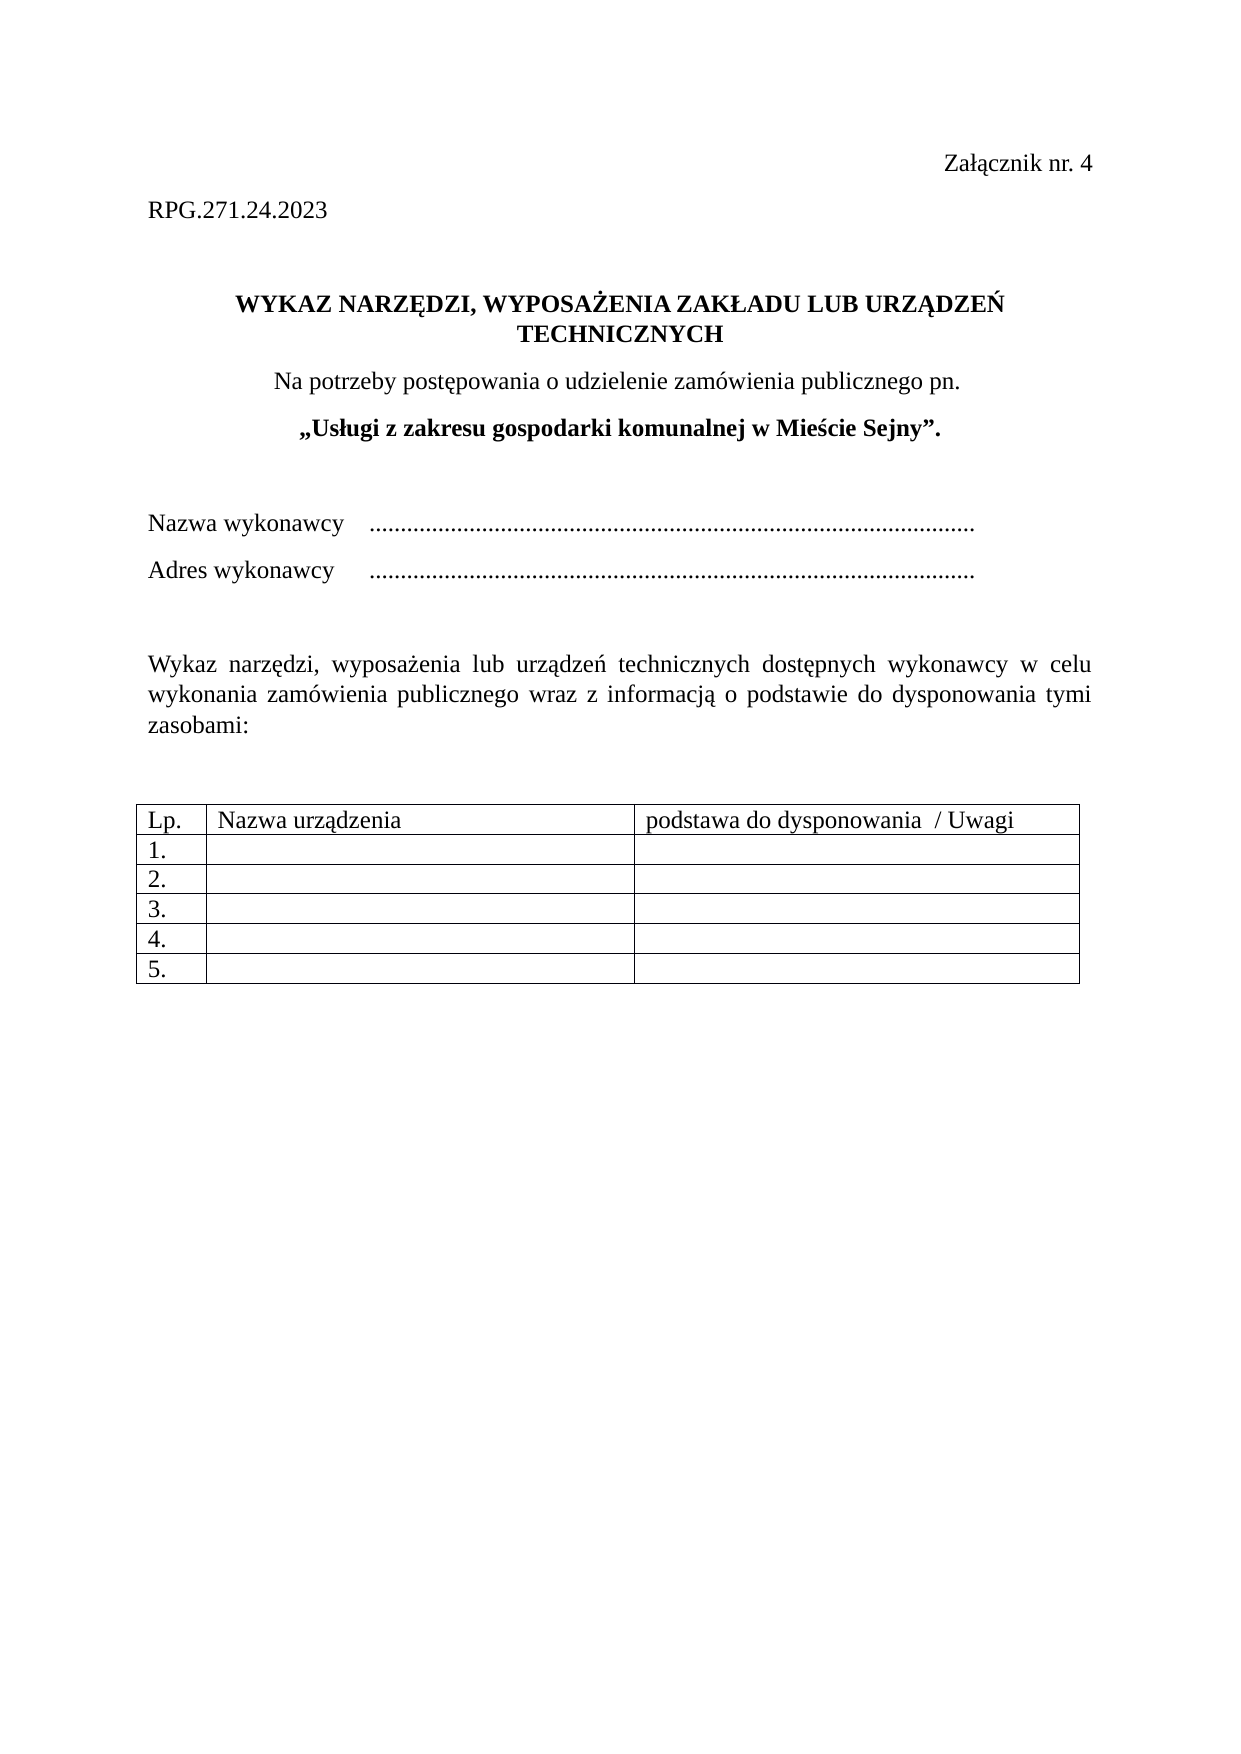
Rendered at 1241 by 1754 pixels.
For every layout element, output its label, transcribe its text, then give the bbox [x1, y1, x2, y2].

table_cell 2. [137, 865, 206, 893]
text Załącznik nr. 4 [148, 148, 1093, 176]
table_header podstawa do dysponowania / Uwagi [635, 805, 1079, 834]
table_header Lp. [137, 805, 206, 834]
text Wykaz narzędzi, wyposażenia lub urządzeń technicznych dostępnych wykonawcy w celu wykonania zamówienia publicznego wraz z informacją o podstawie do dysponowania tymi zasobami: [148, 649, 1093, 738]
table_header Nazwa urządzenia [207, 805, 634, 834]
table_cell [635, 954, 1079, 983]
table_cell [207, 954, 634, 983]
table_cell [207, 894, 634, 923]
text Nazwa wykonawcy ................................................................................................. [148, 508, 1093, 536]
table_cell 1. [137, 835, 206, 863]
table_cell [635, 894, 1079, 923]
table_cell 5. [137, 954, 206, 983]
table_cell [207, 835, 634, 863]
text Na potrzeby postępowania o udzielenie zamówienia publicznego pn. [148, 366, 1093, 395]
text „Usługi z zakresu gospodarki komunalnej w Mieście Sejny”. [148, 413, 1093, 442]
text Adres wykonawcy ................................................................................................. [148, 555, 1093, 583]
table_cell [635, 924, 1079, 953]
table_cell [207, 865, 634, 893]
text RPG.271.24.2023 [148, 195, 1093, 223]
table_cell [635, 835, 1079, 863]
table_cell [635, 865, 1079, 893]
table_cell 4. [137, 924, 206, 953]
text WYKAZ NARZĘDZI, WYPOSAŻENIA ZAKŁADU LUB URZĄDZEŃ TECHNICZNYCH [148, 289, 1093, 348]
table_cell 3. [137, 894, 206, 923]
table_cell [207, 924, 634, 953]
